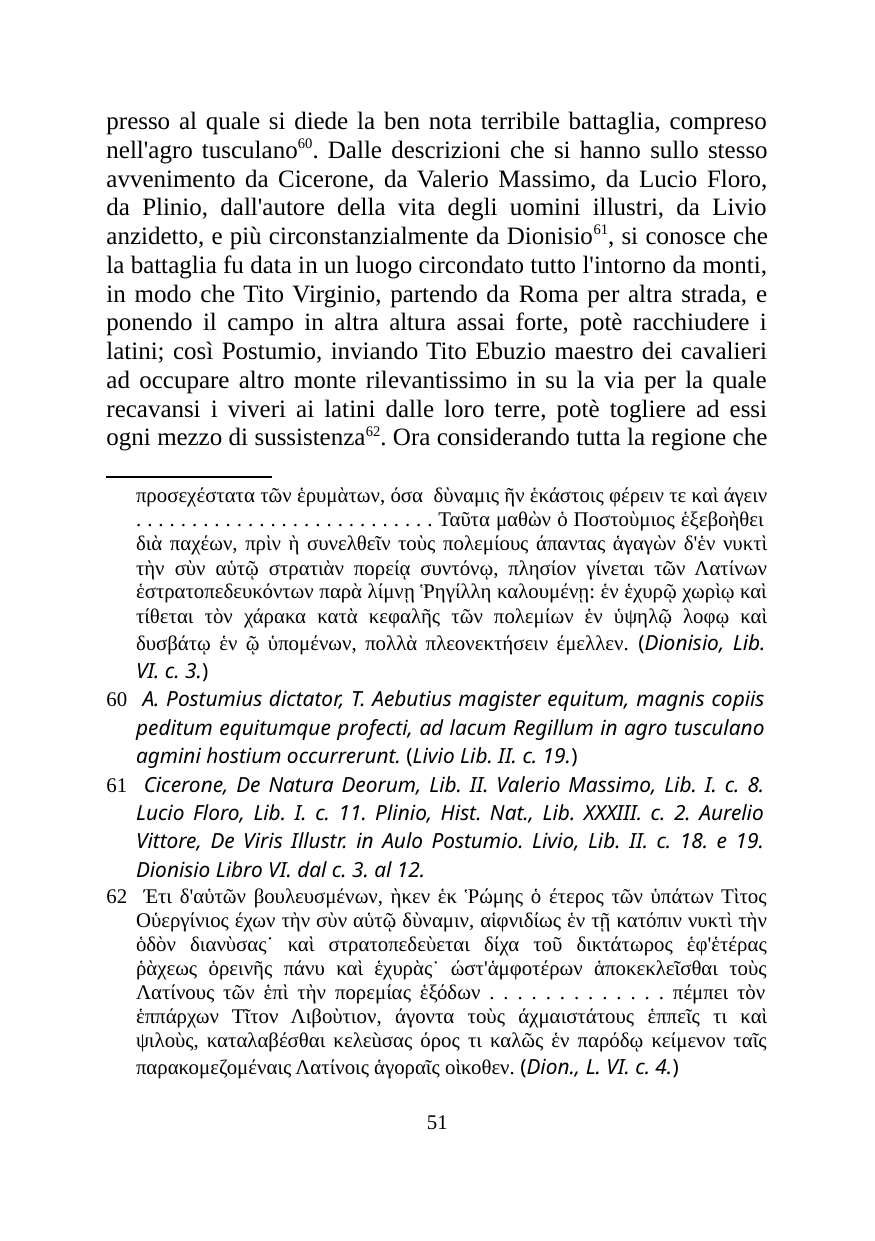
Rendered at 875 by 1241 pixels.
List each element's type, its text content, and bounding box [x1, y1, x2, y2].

text προσεχέστατα τῶν ἑρυμὰτων, όσα δὺναμις ῆν ἑκάστοις φέρειν τε καὶ άγειν . . . . . . . . . . . . . . . . . . . . . . . . . . . Ταῦτα μαθὼν ὁ Ποστοὺμιος ἑξεβοὴθει διὰ παχέων, πρὶν ὴ συνελθεῖν τοὺς πολεμίους άπαντας ἁγαγὼν δ'ἑν νυκτὶ τὴν σὺν αὑτῷ στρατιὰν πορείᾳ συντόνῳ, πλησίον γίνεται τῶν Λατίνων ἑστρατοπεδευκόντων παρὰ λίμνῃ Ῥηγίλλη καλουμένῃ: ἑν ἑχυρῷ χωρὶῳ καὶ τίθεται τὸν χάρακα κατὰ κεφαλῆς τῶν πολεμίων ἑν ὑψηλῷ λοφῳ καὶ δυσβάτῳ ἑν ῷ ὑπομένων, πολλὰ πλεονεκτήσειν έμελλεν. (Dionisio, Lib. VI. c. 3.) [106, 483, 768, 684]
text A. Postumius dictator, T. Aebutius magister equitum, magnis copiis peditum equitumque profecti, ad lacum Regillum in agro tusculano agmini hostium occurrerunt. (Livio Lib. II. c. 19.) [106, 684, 768, 770]
text presso al quale si diede la ben nota terribile battaglia, compreso nell'agro tusculano. Dalle descrizioni che si hanno sullo stesso avvenimento da Cicerone, da Valerio Massimo, da Lucio Floro, da Plinio, dall'autore della vita degli uomini illustri, da Livio anzidetto, e più circonstanzialmente da Dionisio, si conosce che la battaglia fu data in un luogo circondato tutto l'intorno da monti, in modo che Tito Virginio, partendo da Roma per altra strada, e ponendo il campo in altra altura assai forte, potè racchiudere i latini; così Postumio, inviando Tito Ebuzio maestro dei cavalieri ad occupare altro monte rilevantissimo in su la via per la quale recavansi i viveri ai latini dalle loro terre, potè togliere ad essi ogni mezzo di sussistenza. Ora considerando tutta la regione che [106, 106, 768, 451]
text Cicerone, De Natura Deorum, Lib. II. Valerio Massimo, Lib. I. c. 8. Lucio Floro, Lib. I. c. 11. Plinio, Hist. Nat., Lib. XXXIII. c. 2. Aurelio Vittore, De Viris Illustr. in Aulo Postumio. Livio, Lib. II. c. 18. e 19. Dionisio Libro VI. dal c. 3. al 12. [106, 770, 768, 883]
text Έτι δ'αὑτῶν βουλευσμένων, ὴκεν ἑκ Ῥώμης ὁ έτερος τῶν ὑπάτων Τὶτος Οὑεργίνιος έχων τὴν σὺν αὑτῷ δὺναμιν, αἱφνιδίως ἑν τῇ κατόπιν νυκτὶ τὴν ὁδὸν διανὺσας˙ καὶ στρατοπεδεὺεται δίχα τοῦ δικτάτωρος ἑφ'ἑτέρας ῥὰχεως ὁρεινῆς πάνυ καὶ ἑχυρὰς˙ ώστ'ἁμφοτέρων ἁποκεκλεῖσθαι τοὺς Λατίνους τῶν ἑπὶ τὴν πορεμίας ἑξόδων . . . . . . . . . . . . . πέμπει τὸν ἑππάρχων Τῖτον Λιβοὺτιον, άγοντα τοὺς άχμαιστάτους ἑππεῖς τι καὶ ψιλοὺς, καταλαβέσθαι κελεùσας όρος τι καλῶς ἑν παρόδῳ κείμενον ταῖς παρακομεζομέναις Λατίνοις ἁγοραῖς οὶκοθεν. (Dion., L. VI. c. 4.) [106, 883, 768, 1080]
